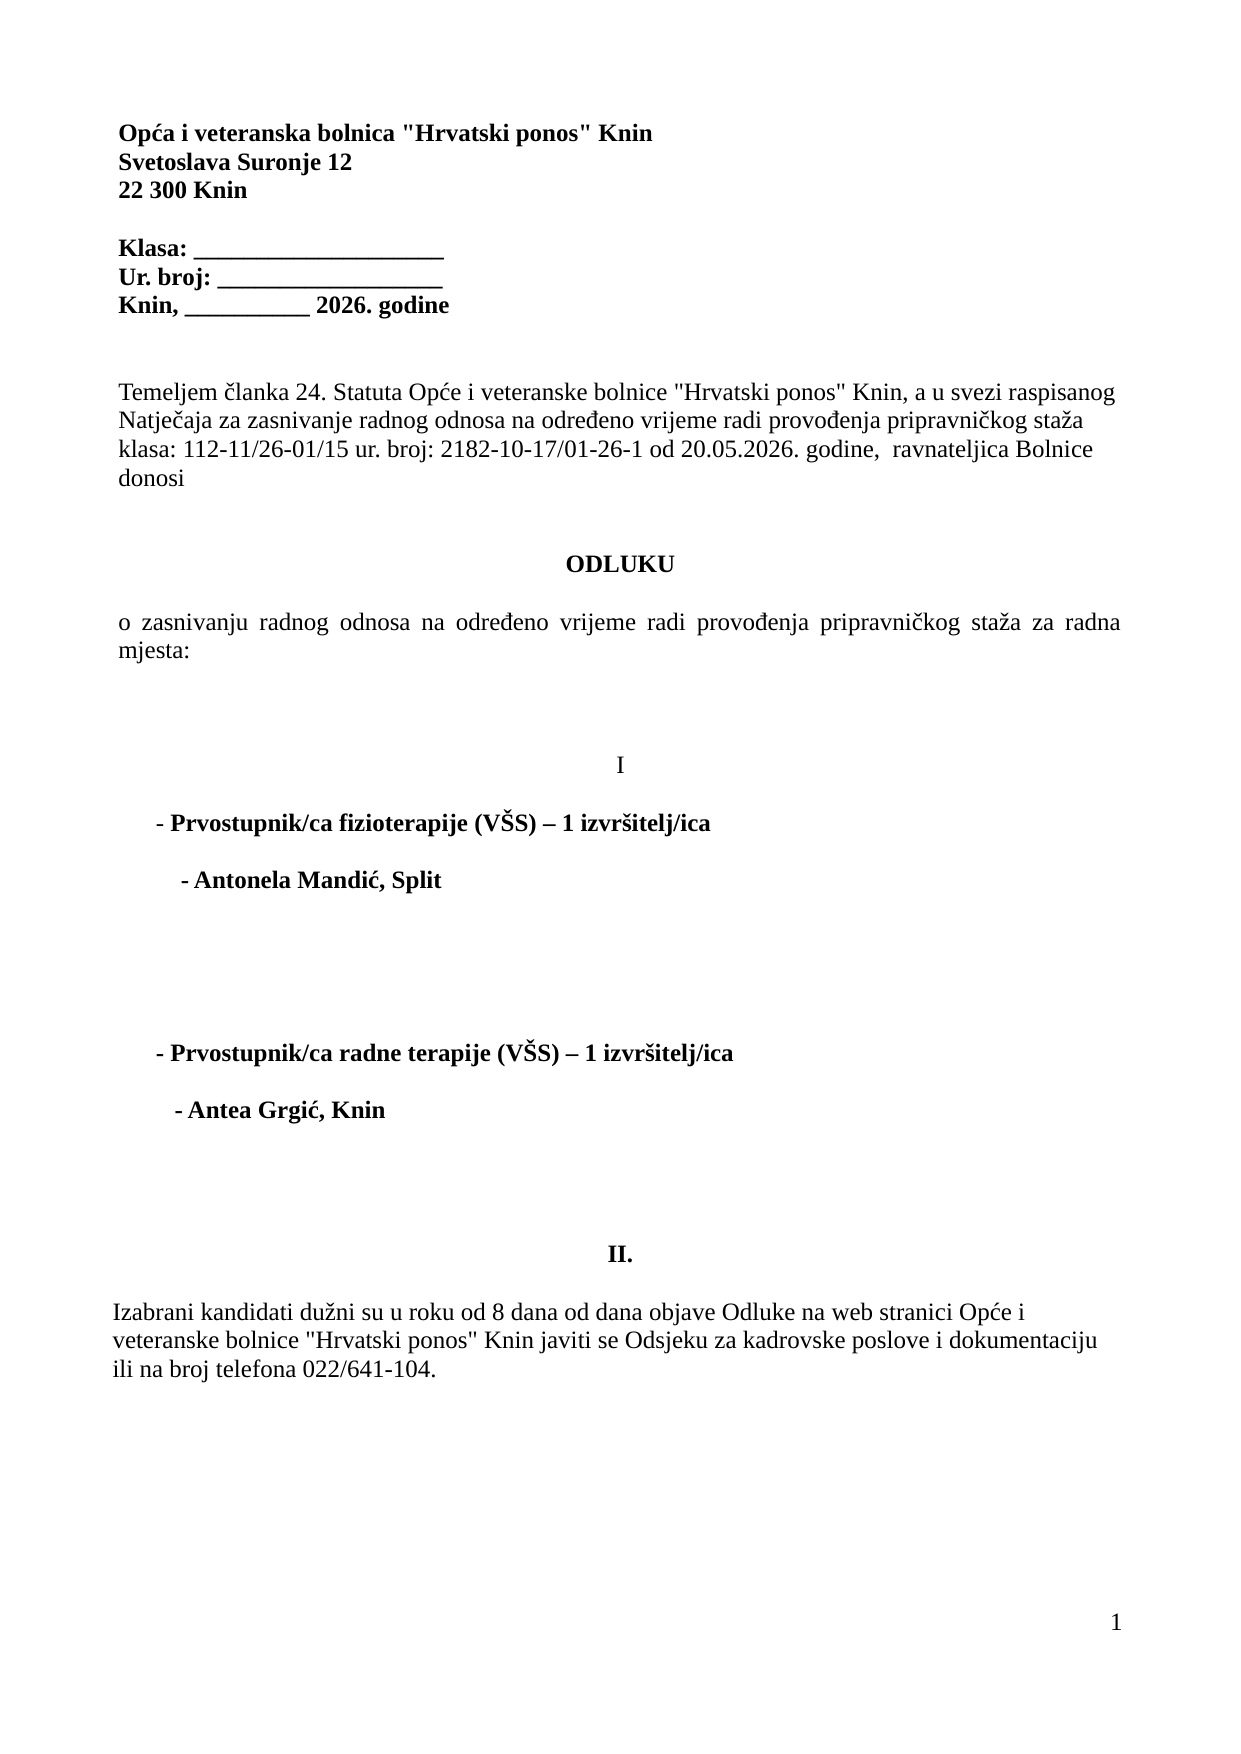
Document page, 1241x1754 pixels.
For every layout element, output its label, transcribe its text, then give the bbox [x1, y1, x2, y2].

text Temeljem članka 24. Statuta Opće i veteranske bolnice "Hrvatski ponos" Knin, a u svezi raspisanog Natječaja za zasnivanje radnog odnosa na određeno vrijeme radi provođenja pripravničkog staža klasa: 112-11/26-01/15 ur. broj: 2182-10-17/01-26-1 od 20.05.2026. godine, ravnateljica Bolnice donosi [118, 377, 1122, 492]
text 22 300 Knin [118, 176, 1122, 204]
text Opća i veteranska bolnica "Hrvatski ponos" Knin [118, 118, 1122, 147]
text Klasa: ____________________ [118, 233, 1122, 262]
text o zasnivanju radnog odnosa na određeno vrijeme radi provođenja pripravničkog staža za radna mjesta: [118, 607, 1122, 664]
list - Antea Grgić, Knin [118, 1096, 1122, 1124]
list - Prvostupnik/ca radne terapije (VŠS) – 1 izvršitelj/ica [118, 1038, 1122, 1067]
text ODLUKU [118, 549, 1122, 578]
text II. [118, 1239, 1122, 1268]
list - Antonela Mandić, Split [118, 866, 1122, 894]
text Izabrani kandidati dužni su u roku od 8 dana od dana objave Odluke na web stranici Opće i veteranske bolnice "Hrvatski ponos" Knin javiti se Odsjeku za kadrovske poslove i dokumentaciju ili na broj telefona 022/641-104. [112, 1297, 1122, 1383]
text Ur. broj: __________________ [118, 262, 1122, 291]
text I [118, 751, 1122, 779]
list - Prvostupnik/ca fizioterapije (VŠS) – 1 izvršitelj/ica [118, 808, 1122, 837]
text Knin, __________ 2026. godine [118, 291, 1122, 319]
text Svetoslava Suronje 12 [118, 147, 1122, 176]
